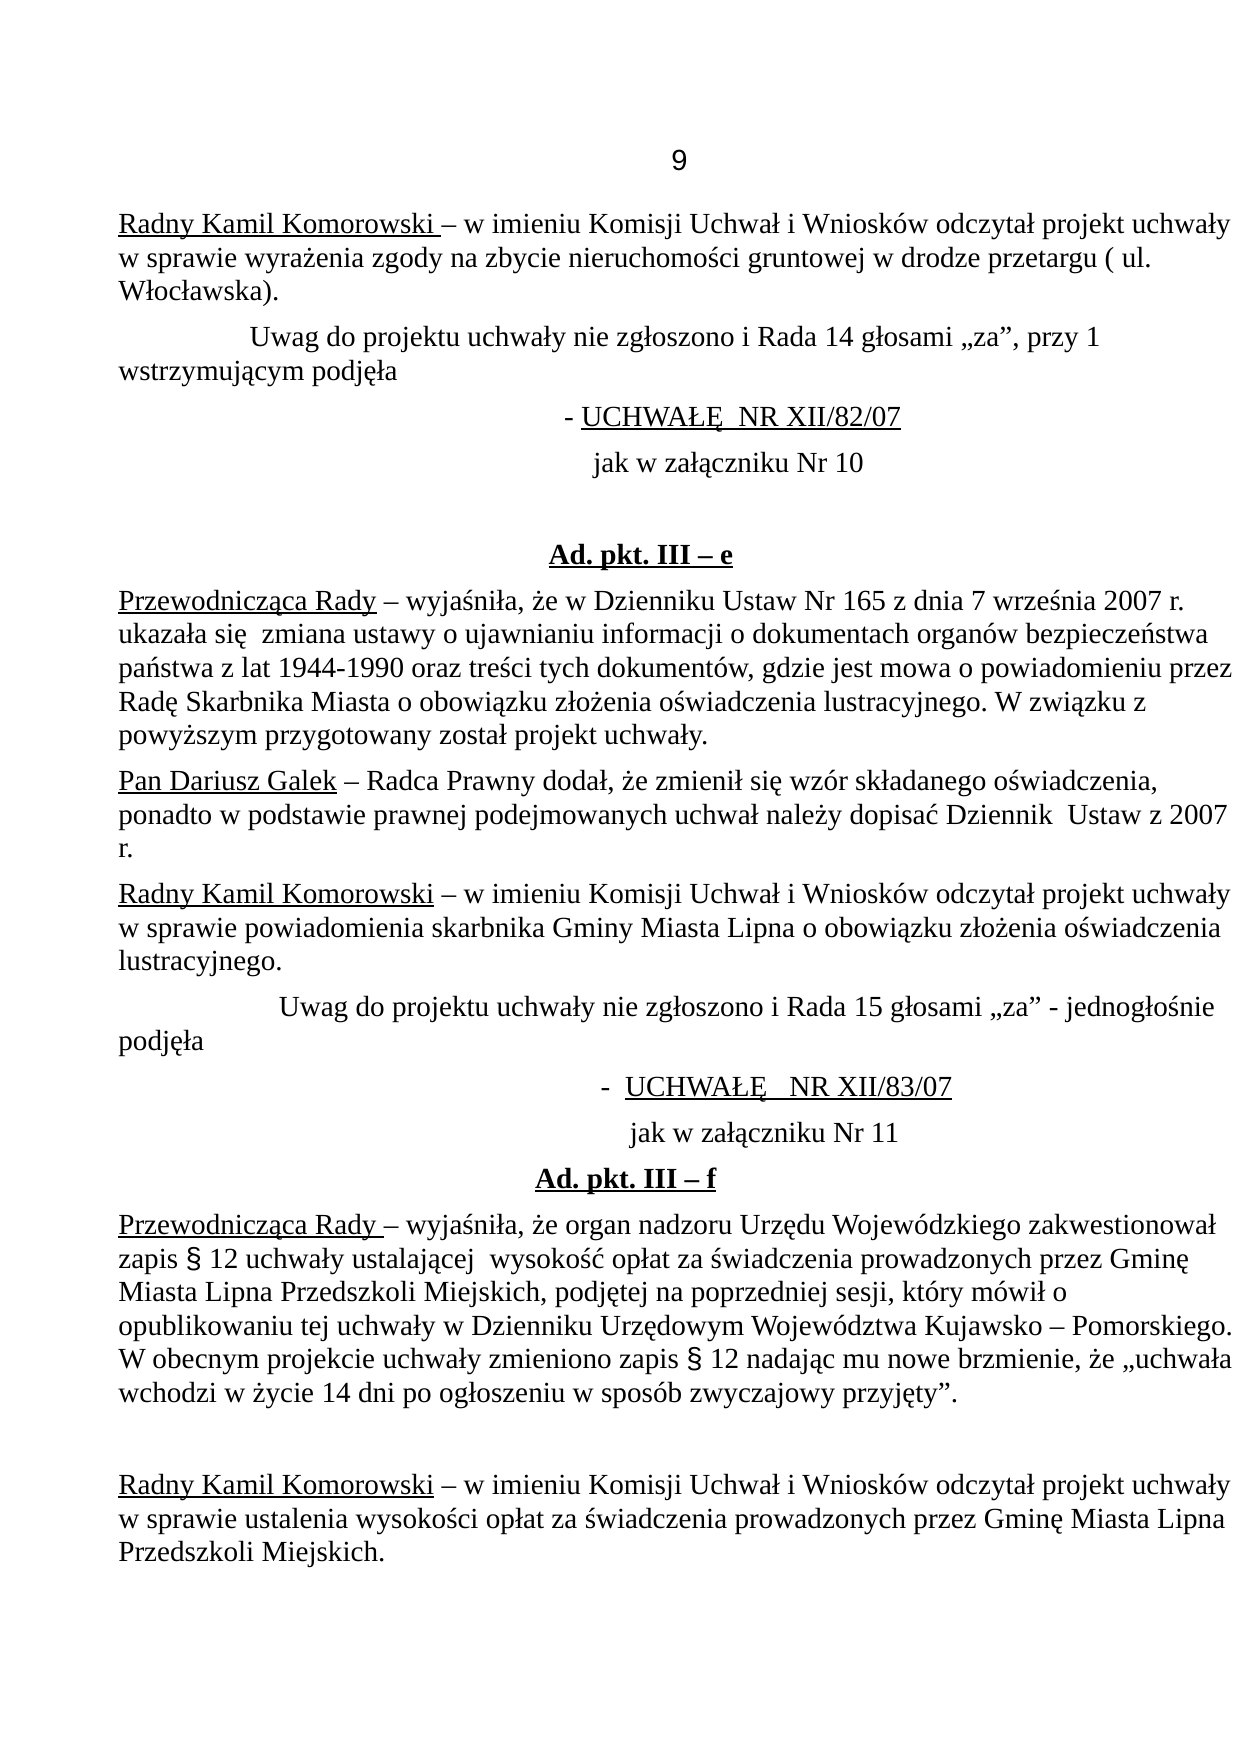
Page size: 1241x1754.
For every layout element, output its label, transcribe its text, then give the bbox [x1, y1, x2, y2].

text Przewodnicząca Rady – wyjaśniła, że w Dzienniku Ustaw Nr 165 z dnia 7 września 2007 r. ukazała się zmiana ustawy o ujawnianiu informacji o dokumentach organów bezpieczeństwa państwa z lat 1944-1990 oraz treści tych dokumentów, gdzie jest mowa o powiadomieniu przez Radę Skarbnika Miasta o obowiązku złożenia oświadczenia lustracyjnego. W związku z powyższym przygotowany został projekt uchwały. [118, 583, 1240, 751]
list jak w załączniku Nr 10 [118, 445, 1240, 478]
text Radny Kamil Komorowski – w imieniu Komisji Uchwał i Wniosków odczytał projekt uchwały w sprawie powiadomienia skarbnika Gminy Miasta Lipna o obowiązku złożenia oświadczenia lustracyjnego. [118, 876, 1240, 977]
text Ad. pkt. III – e [118, 537, 1240, 571]
list jak w załączniku Nr 11 [118, 1115, 1240, 1149]
list - UCHWAŁĘ NR XII/83/07 [118, 1069, 1240, 1103]
text Przewodnicząca Rady – wyjaśniła, że organ nadzoru Urzędu Wojewódzkiego zakwestionował zapis § 12 uchwały ustalającej wysokość opłat za świadczenia prowadzonych przez Gminę Miasta Lipna Przedszkoli Miejskich, podjętej na poprzedniej sesji, który mówił o opublikowaniu tej uchwały w Dzienniku Urzędowym Województwa Kujawsko – Pomorskiego. W obecnym projekcie uchwały zmieniono zapis § 12 nadając mu nowe brzmienie, że „uchwała wchodzi w życie 14 dni po ogłoszeniu w sposób zwyczajowy przyjęty”. [118, 1207, 1240, 1409]
text Uwag do projektu uchwały nie zgłoszono i Rada 15 głosami „za” - jednogłośnie podjęła [118, 989, 1240, 1057]
text Pan Dariusz Galek – Radca Prawny dodał, że zmienił się wzór składanego oświadczenia, ponadto w podstawie prawnej podejmowanych uchwał należy dopisać Dziennik Ustaw z 2007 r. [118, 763, 1240, 864]
list Ad. pkt. III – f [118, 1161, 1240, 1195]
list - UCHWAŁĘ NR XII/82/07 [118, 399, 1240, 432]
text Uwag do projektu uchwały nie zgłoszono i Rada 14 głosami „za”, przy 1 wstrzymującym podjęła [118, 319, 1240, 386]
text Radny Kamil Komorowski – w imieniu Komisji Uchwał i Wniosków odczytał projekt uchwały w sprawie ustalenia wysokości opłat za świadczenia prowadzonych przez Gminę Miasta Lipna Przedszkoli Miejskich. [118, 1467, 1240, 1568]
text Radny Kamil Komorowski – w imieniu Komisji Uchwał i Wniosków odczytał projekt uchwały w sprawie wyrażenia zgody na zbycie nieruchomości gruntowej w drodze przetargu ( ul. Włocławska). [118, 206, 1240, 307]
